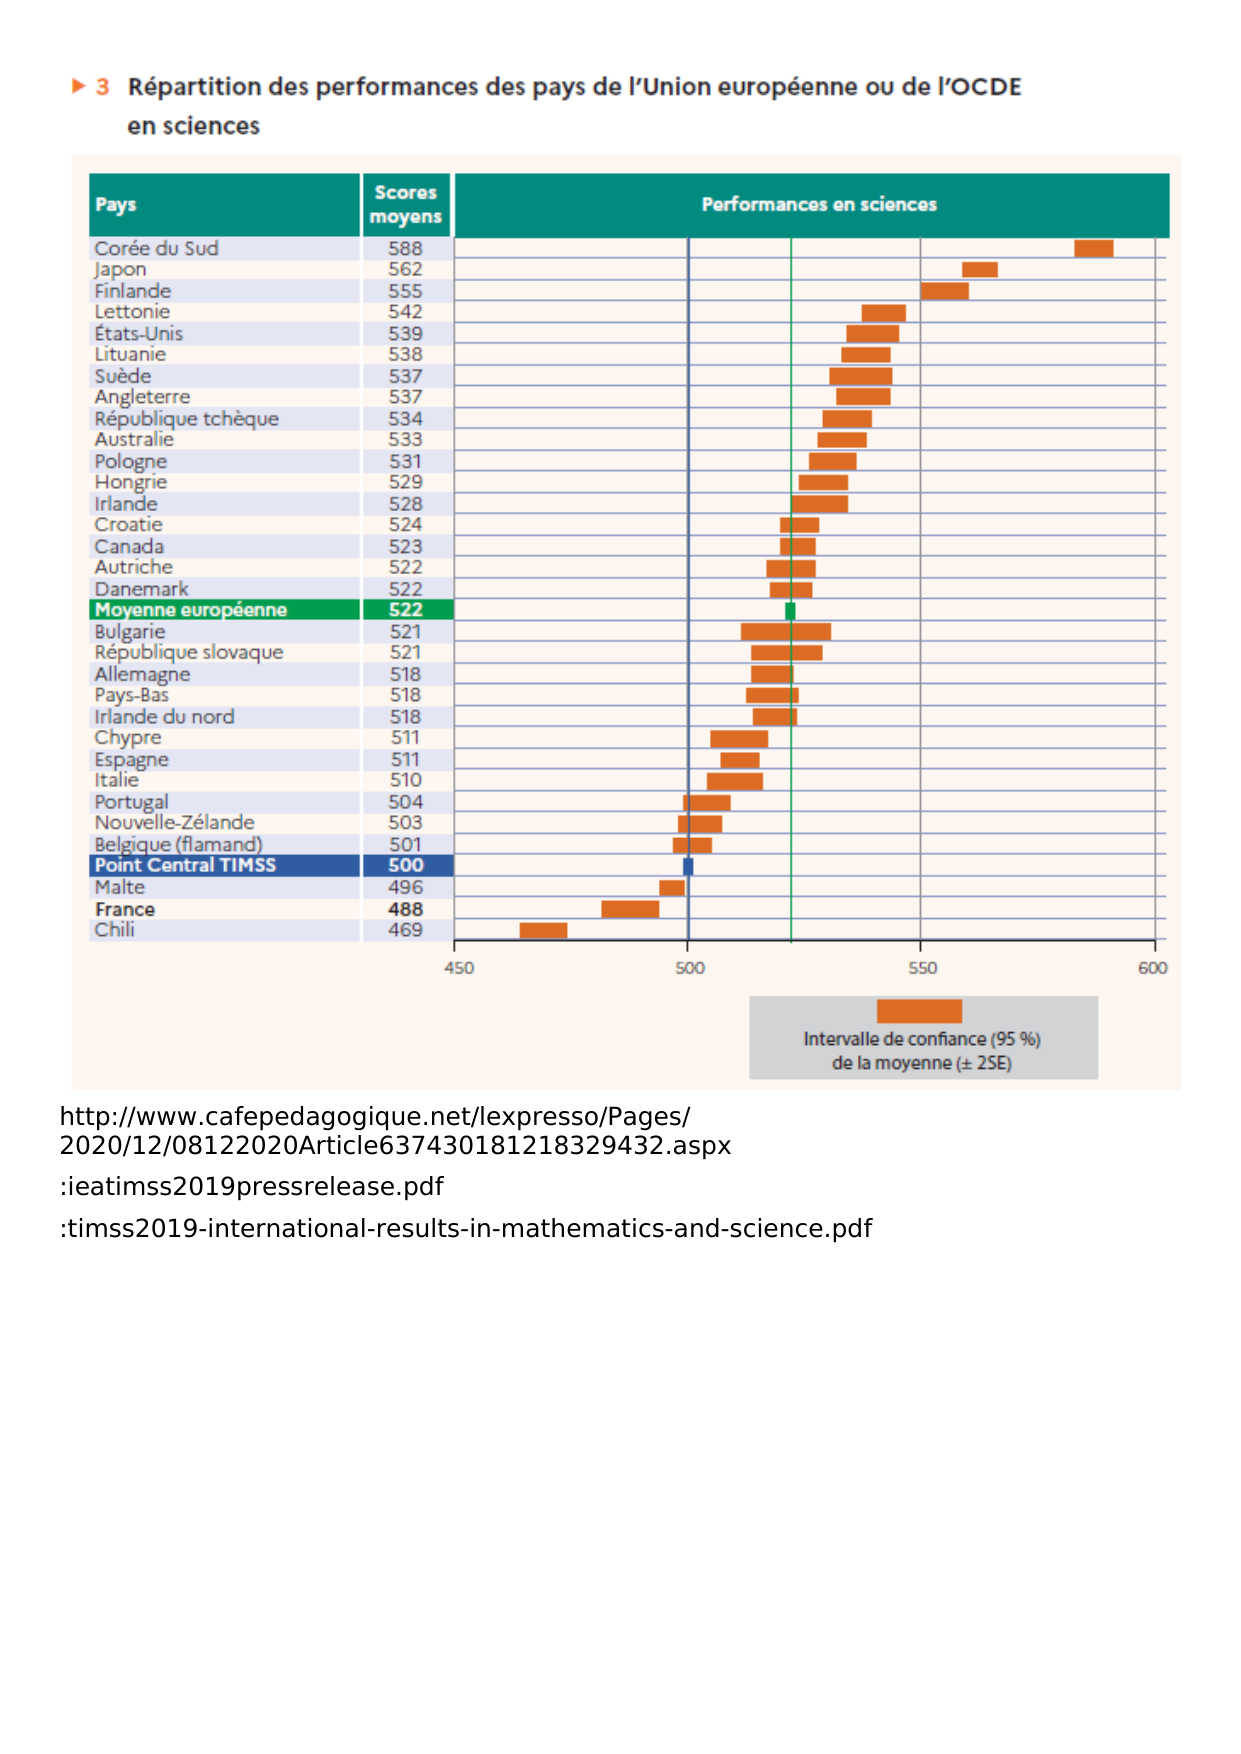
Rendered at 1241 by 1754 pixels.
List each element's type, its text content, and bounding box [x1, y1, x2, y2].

text http://www.cafepedagogique.net/lexpresso/Pages/2020/12/08122020Article637430181218329432.aspx [59, 1102, 1181, 1160]
text :ieatimss2019pressrelease.pdf [59, 1173, 1181, 1202]
text :timss2019-international-results-in-mathematics-and-science.pdf [59, 1214, 1181, 1243]
picture [59, 59, 1182, 1090]
